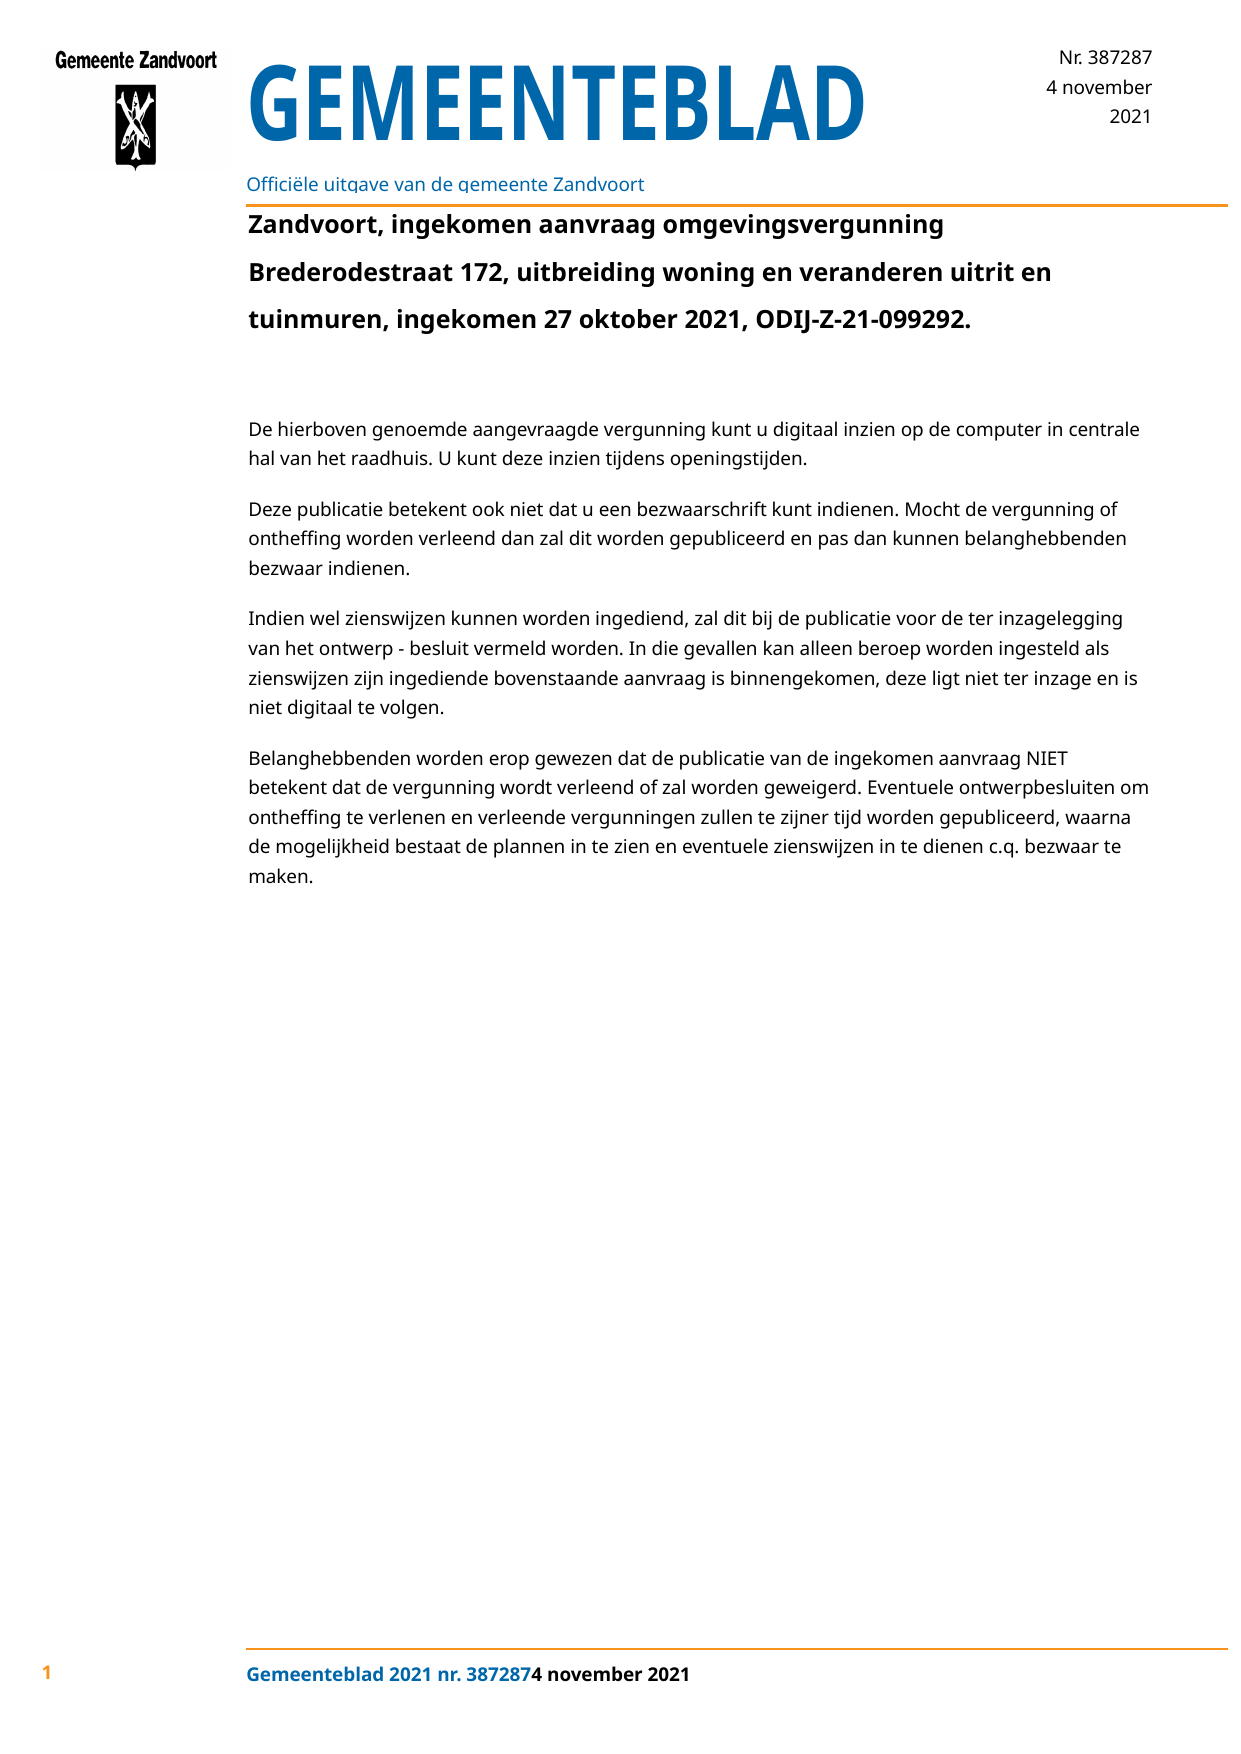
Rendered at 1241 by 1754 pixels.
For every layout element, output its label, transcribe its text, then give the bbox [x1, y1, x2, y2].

text Deze publicatie betekent ook niet dat u een bezwaarschrift kunt indienen. Mocht de vergunning of ontheffing worden verleend dan zal dit worden gepubliceerd en pas dan kunnen belanghebbenden bezwaar indienen. [248, 496, 1152, 581]
picture [41, 47, 231, 172]
text Indien wel zienswijzen kunnen worden ingediend, zal dit bij de publicatie voor de ter inzagelegging van het ontwerp - besluit vermeld worden. In die gevallen kan alleen beroep worden ingesteld als zienswijzen zijn ingediende bovenstaande aanvraag is binnengekomen, deze ligt niet ter inzage en is niet digitaal te volgen. [248, 606, 1152, 720]
text Zandvoort, ingekomen aanvraag omgevingsvergunning Brederodestraat 172, uitbreiding woning en veranderen uitrit en tuinmuren, ingekomen 27 oktober 2021, ODIJ-Z-21-099292. [248, 207, 1152, 336]
text Belanghebbenden worden erop gewezen dat de publicatie van de ingekomen aanvraag NIET betekent dat de vergunning wordt verleend of zal worden geweigerd. Eventuele ontwerpbesluiten om ontheffing te verlenen en verleende vergunningen zullen te zijner tijd worden gepubliceerd, waarna de mogelijkheid bestaat de plannen in te zien en eventuele zienswijzen in te dienen c.q. bezwaar te maken. [248, 745, 1152, 889]
text De hierboven genoemde aangevraagde vergunning kunt u digitaal inzien op de computer in centrale hal van het raadhuis. U kunt deze inzien tijdens openingstijden. [248, 416, 1152, 471]
